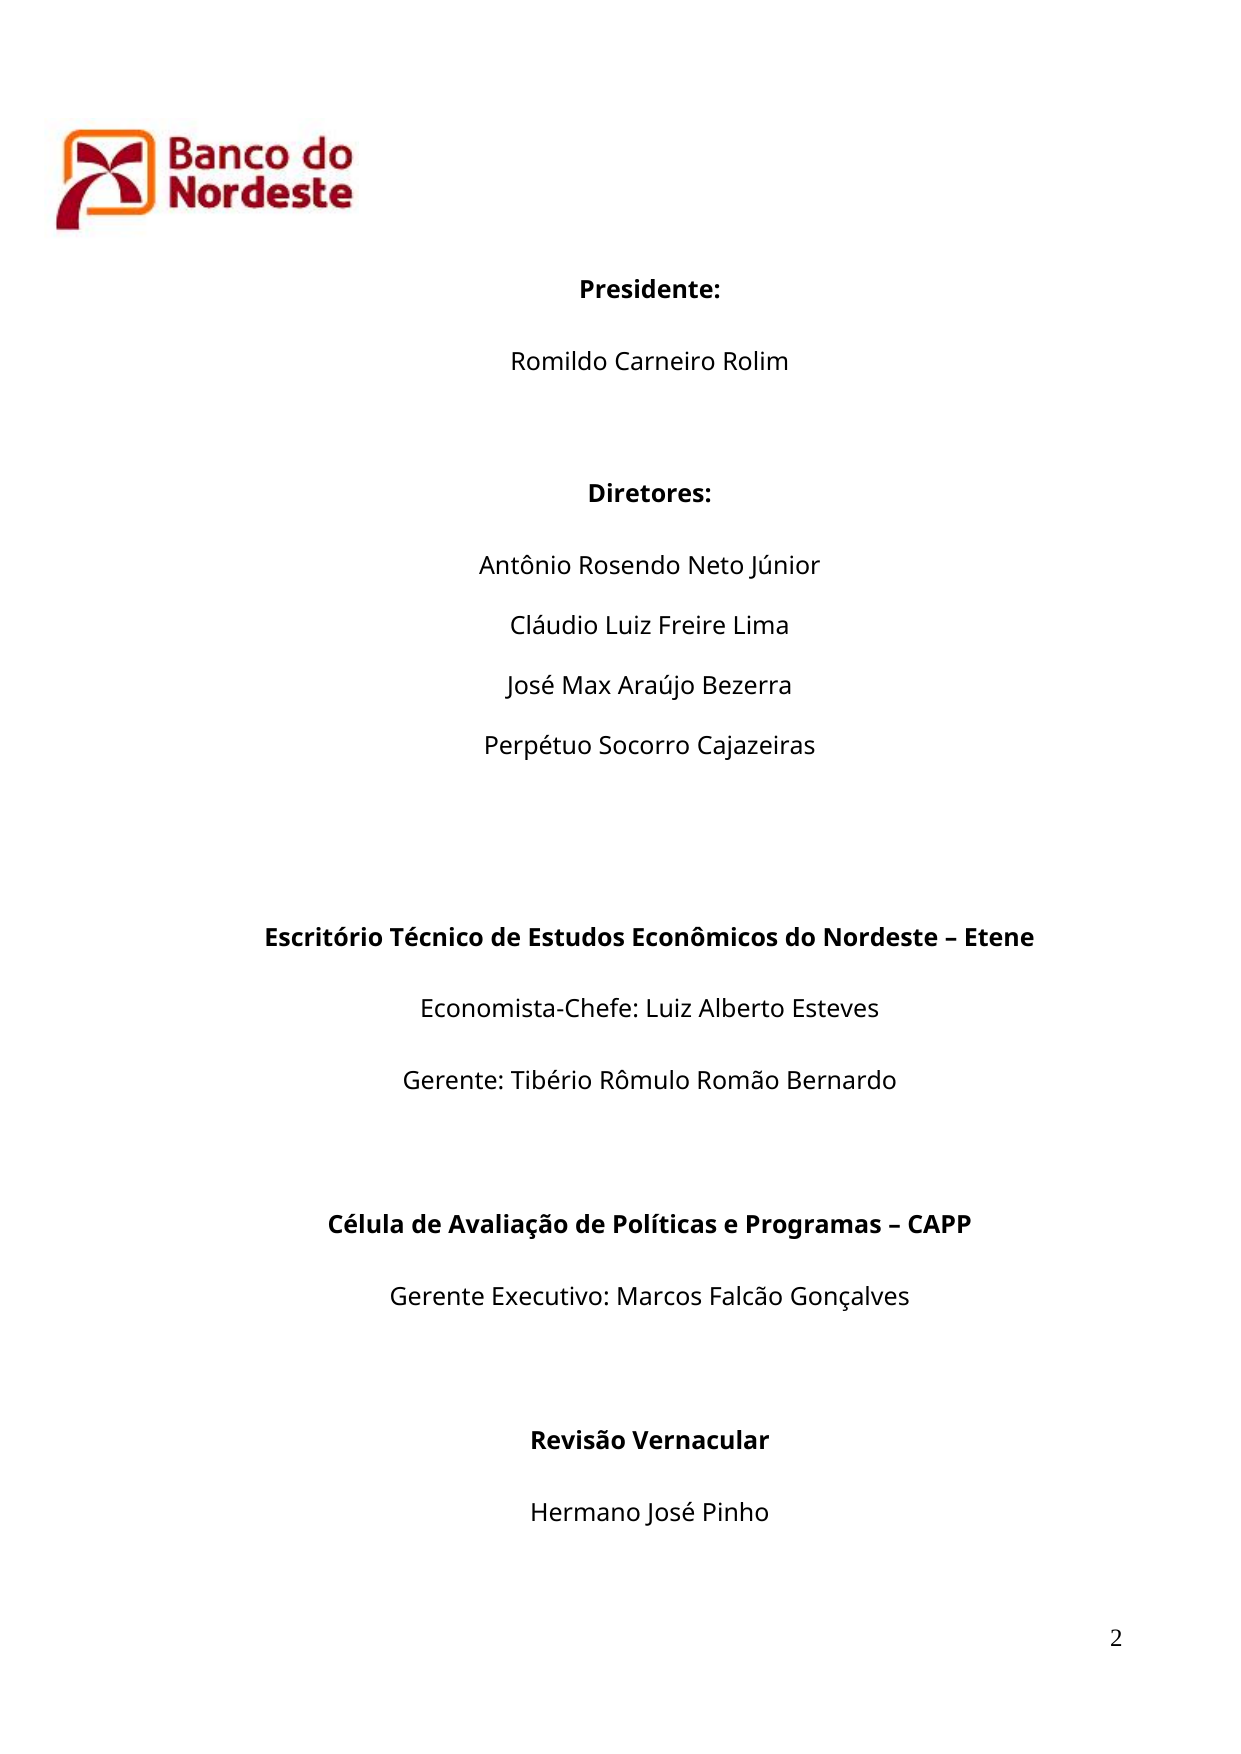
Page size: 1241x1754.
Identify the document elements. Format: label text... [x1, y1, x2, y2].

text Presidente: [177, 272, 1122, 306]
text Gerente: Tibério Rômulo Romão Bernardo [177, 1063, 1122, 1097]
text Romildo Carneiro Rolim [177, 343, 1122, 378]
text Economista-Chefe: Luiz Alberto Esteves [177, 991, 1122, 1025]
text Diretores: [177, 475, 1122, 509]
text Cláudio Luiz Freire Lima [177, 607, 1122, 641]
text Célula de Avaliação de Políticas e Programas – CAPP [177, 1207, 1122, 1241]
text Revisão Vernacular [177, 1422, 1122, 1456]
text Antônio Rosendo Neto Júnior [177, 547, 1122, 581]
text José Max Araújo Bezerra [177, 667, 1122, 701]
text Hermano José Pinho [177, 1494, 1122, 1528]
text Gerente Executivo: Marcos Falcão Gonçalves [177, 1278, 1122, 1313]
text Perpétuo Socorro Cajazeiras [177, 727, 1122, 761]
text Escritório Técnico de Estudos Econômicos do Nordeste – Etene [177, 919, 1122, 953]
